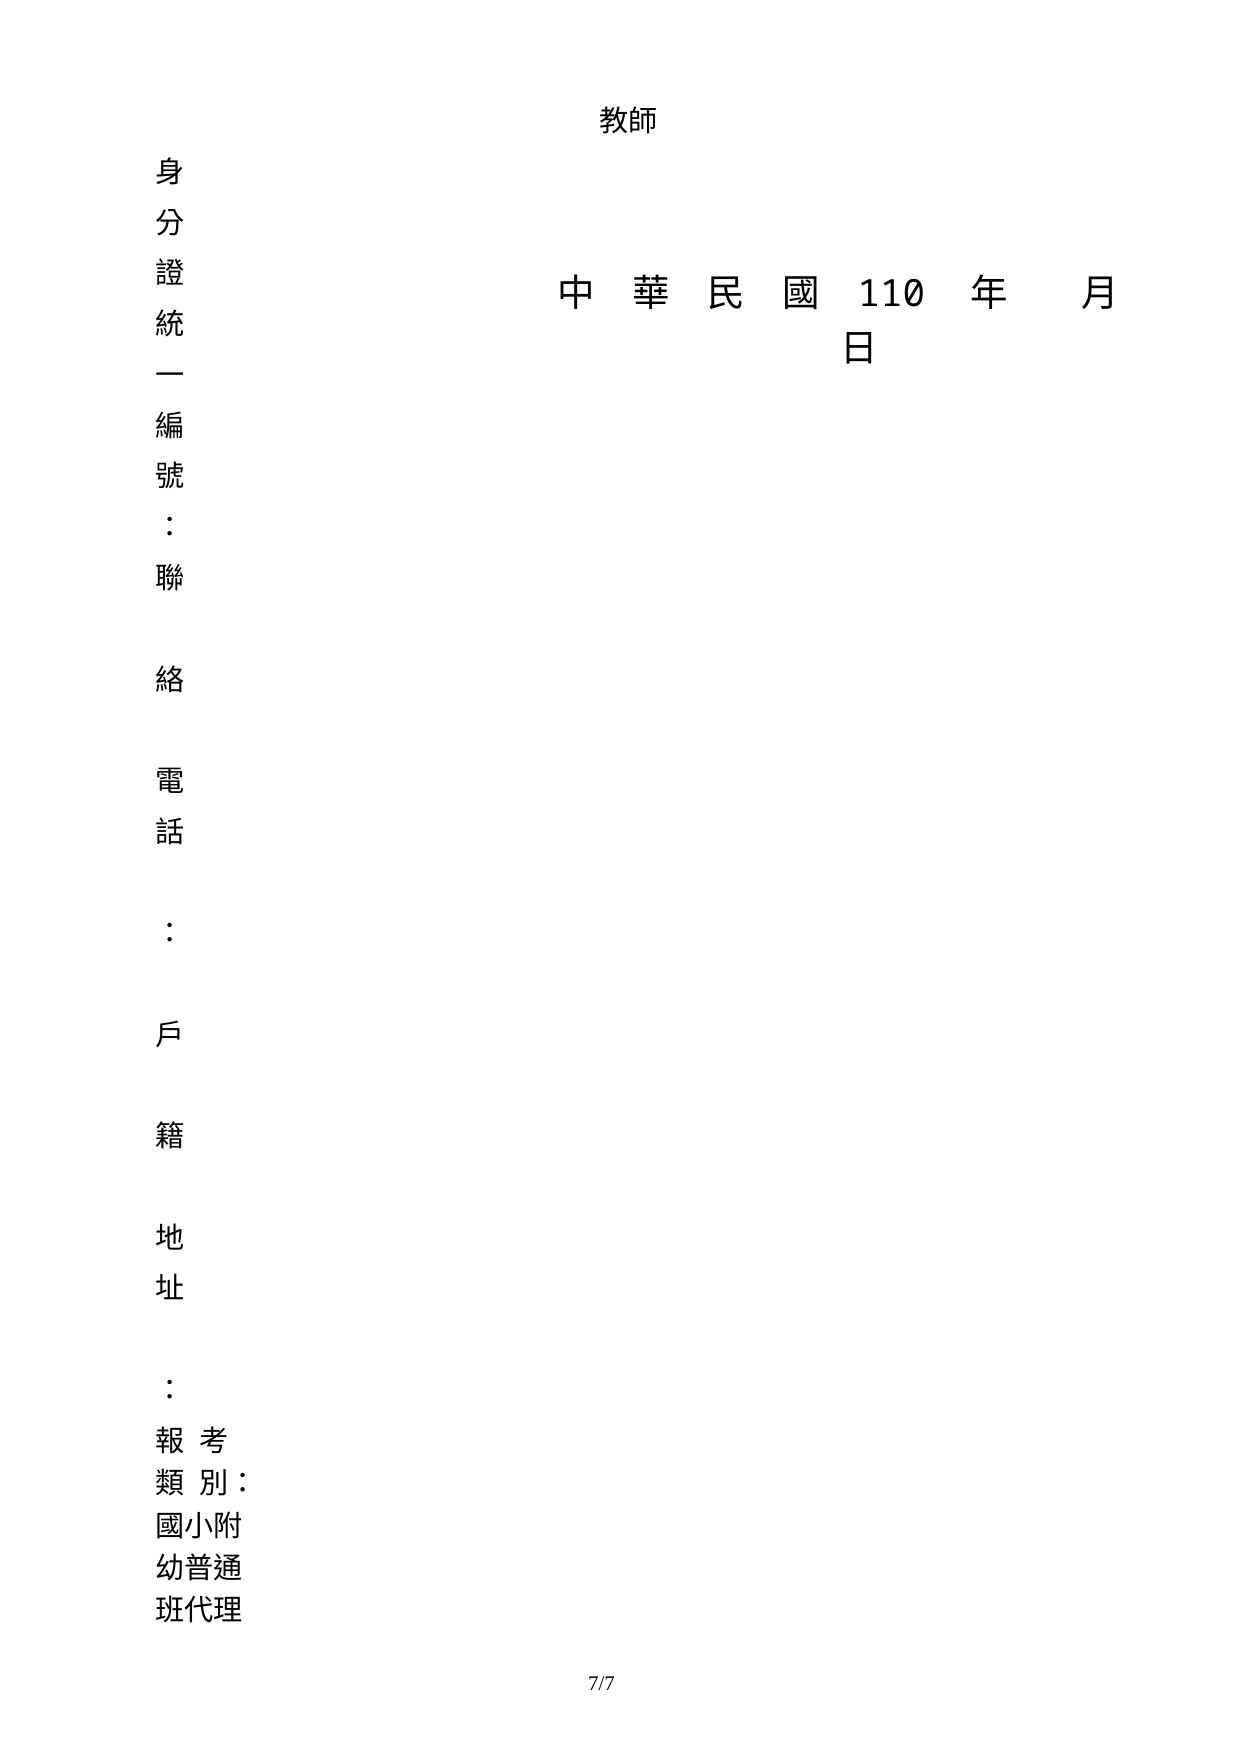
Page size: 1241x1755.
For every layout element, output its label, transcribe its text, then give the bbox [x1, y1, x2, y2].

text 報 考 類 別：國小附幼普通班代理教師 [155, 1418, 247, 1629]
text 報 考 類 別：國小附幼普通班代理教師 [599, 98, 1159, 140]
text 中 華 民 國 110 年 月 日 [557, 263, 1159, 372]
